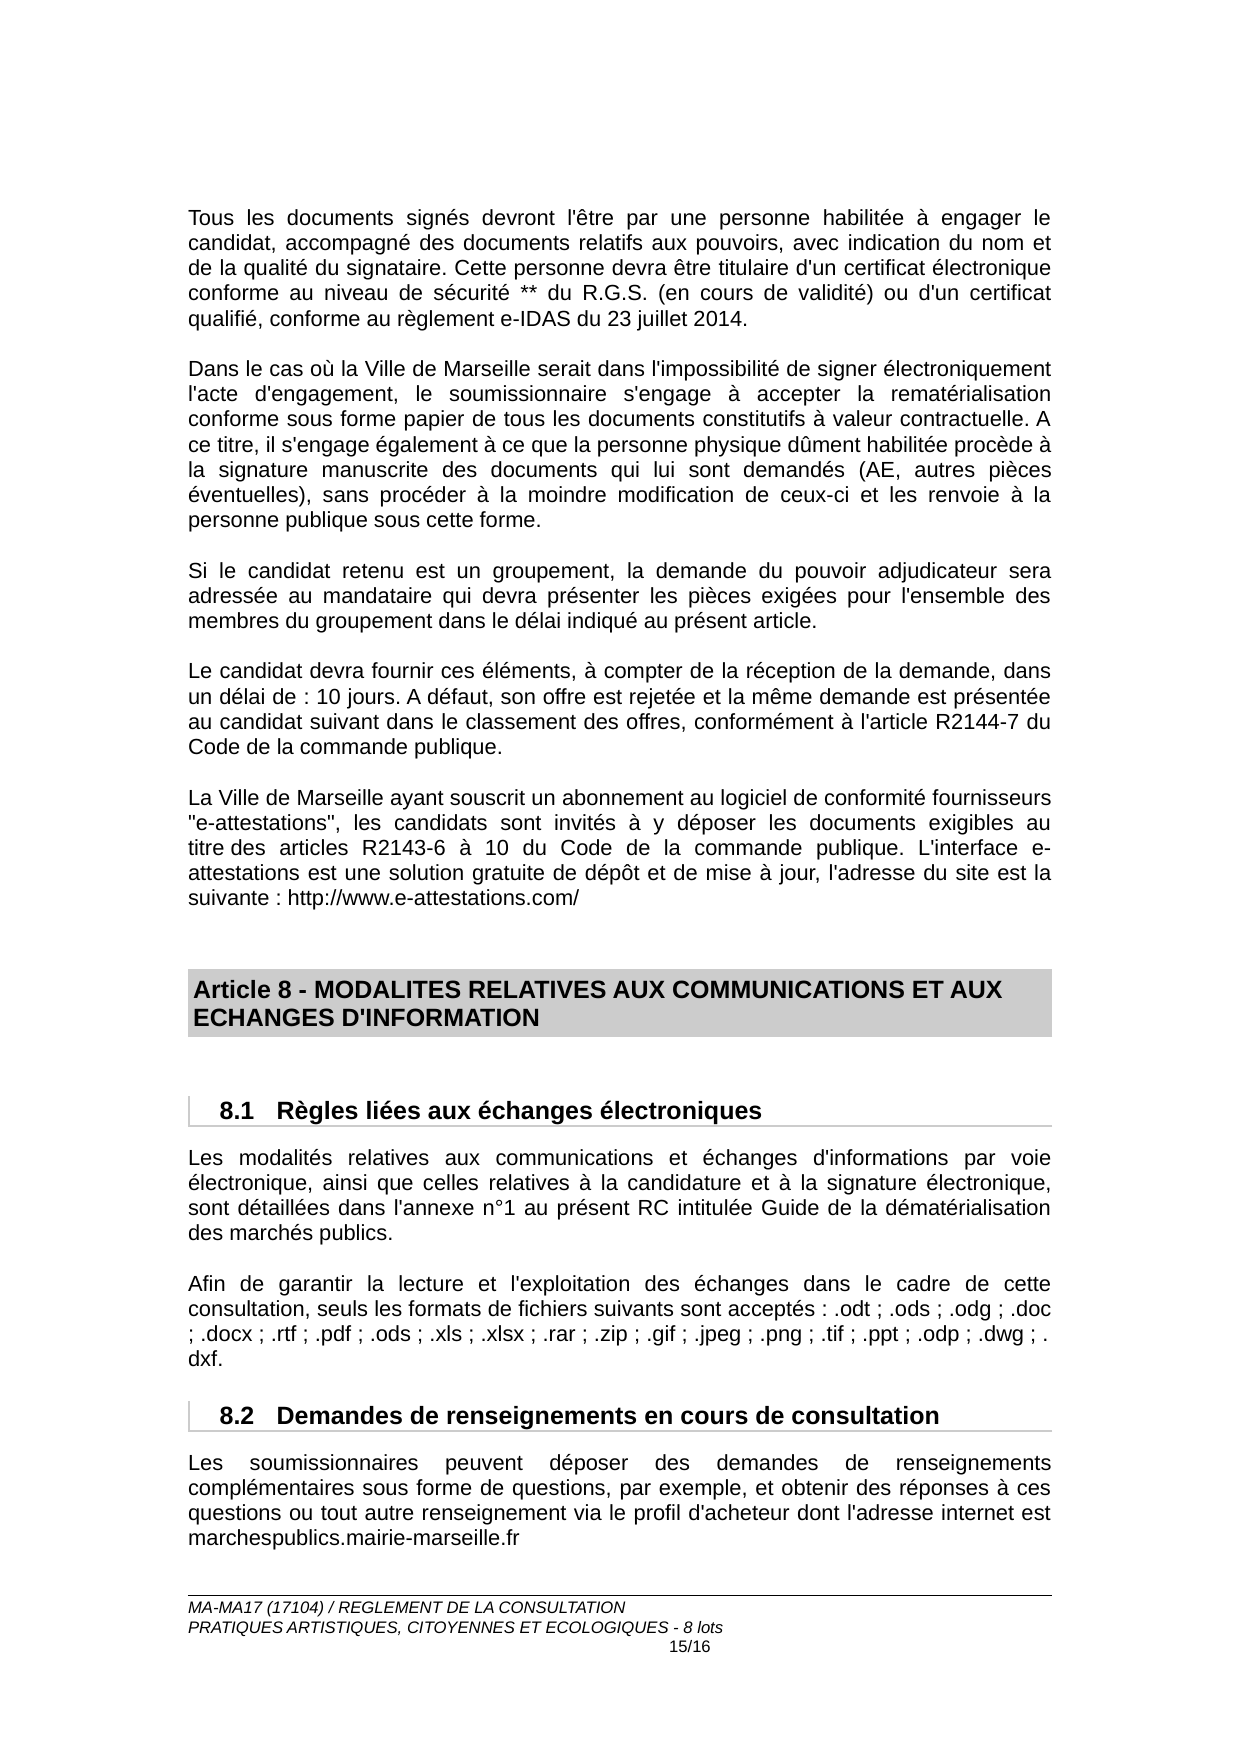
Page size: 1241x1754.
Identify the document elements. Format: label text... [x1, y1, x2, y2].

text Tous les documents signés devront l'être par une personne habilitée à engager le candidat, accompagné des documents relatifs aux pouvoirs, avec indication du nom et de la qualité du signataire. Cette personne devra être titulaire d'un certificat électronique conforme au niveau de sécurité ** du R.G.S. (en cours de validité) ou d'un certificat qualifié, conforme au règlement e-IDAS du 23 juillet 2014. [188, 204, 1052, 331]
text Afin de garantir la lecture et l'exploitation des échanges dans le cadre de cette consultation, seuls les formats de fichiers suivants sont acceptés : .odt ; .ods ; .odg ; .doc ; .docx ; .rtf ; .pdf ; .ods ; .xls ; .xlsx ; .rar ; .zip ; .gif ; .jpeg ; .png ; .tif ; .ppt ; .odp ; .dwg ; .dxf. [188, 1271, 1052, 1372]
subtitle Demandes de renseignements en cours de consultation [190, 1401, 1052, 1430]
text Les modalités relatives aux communications et échanges d'informations par voie électronique, ainsi que celles relatives à la candidature et à la signature électronique, sont détaillées dans l'annexe n°1 au présent RC intitulée Guide de la dématérialisation des marchés publics. [188, 1145, 1052, 1246]
text La Ville de Marseille ayant souscrit un abonnement au logiciel de conformité fournisseurs "e-attestations", les candidats sont invités à y déposer les documents exigibles au titre des articles R2143-6 à 10 du Code de la commande publique. L'interface e-attestations est une solution gratuite de dépôt et de mise à jour, l'adresse du site est la suivante : http://www.e-attestations.com/ [188, 784, 1052, 910]
text Les soumissionnaires peuvent déposer des demandes de renseignements complémentaires sous forme de questions, par exemple, et obtenir des réponses à ces questions ou tout autre renseignement via le profil d'acheteur dont l'adresse internet est marchespublics.mairie-marseille.fr [188, 1449, 1052, 1550]
subtitle Règles liées aux échanges électroniques [190, 1096, 1052, 1125]
text Dans le cas où la Ville de Marseille serait dans l'impossibilité de signer électroniquement l'acte d'engagement, le soumissionnaire s'engage à accepter la rematérialisation conforme sous forme papier de tous les documents constitutifs à valeur contractuelle. A ce titre, il s'engage également à ce que la personne physique dûment habilitée procède à la signature manuscrite des documents qui lui sont demandés (AE, autres pièces éventuelles), sans procéder à la moindre modification de ceux-ci et les renvoie à la personne publique sous cette forme. [188, 356, 1052, 532]
text Si le candidat retenu est un groupement, la demande du pouvoir adjudicateur sera adressée au mandataire qui devra présenter les pièces exigées pour l'ensemble des membres du groupement dans le délai indiqué au présent article. [188, 557, 1052, 633]
text Le candidat devra fournir ces éléments, à compter de la réception de la demande, dans un délai de : 10 jours. A défaut, son offre est rejetée et la même demande est présentée au candidat suivant dans le classement des offres, conformément à l'article R2144-7 du Code de la commande publique. [188, 658, 1052, 759]
subtitle MODALITES RELATIVES AUX COMMUNICATIONS ET AUX ECHANGES D'INFORMATION [190, 972, 1050, 1035]
